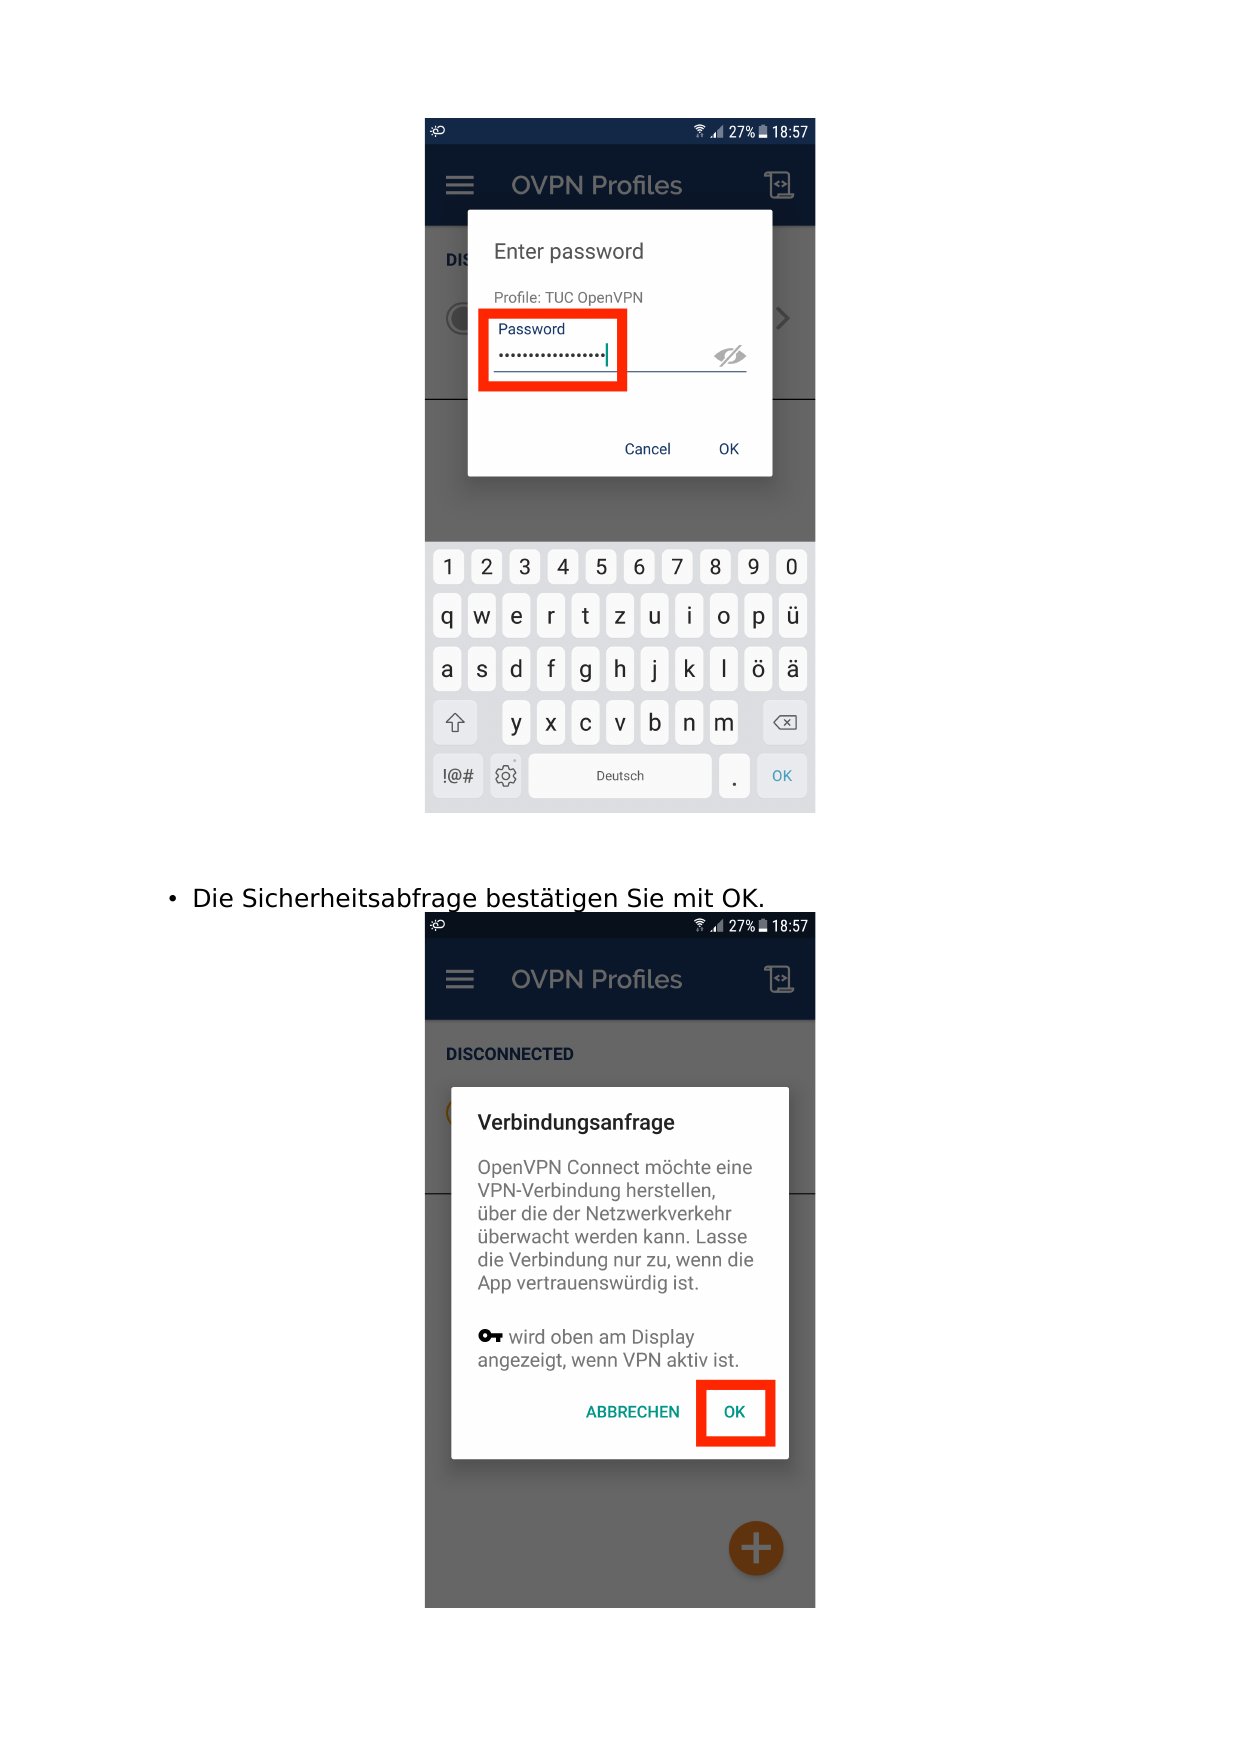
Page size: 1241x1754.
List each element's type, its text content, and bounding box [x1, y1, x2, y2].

picture [424, 912, 816, 1608]
list Die Sicherheitsabfrage bestätigen Sie mit OK. [177, 884, 1122, 913]
picture [424, 118, 816, 813]
